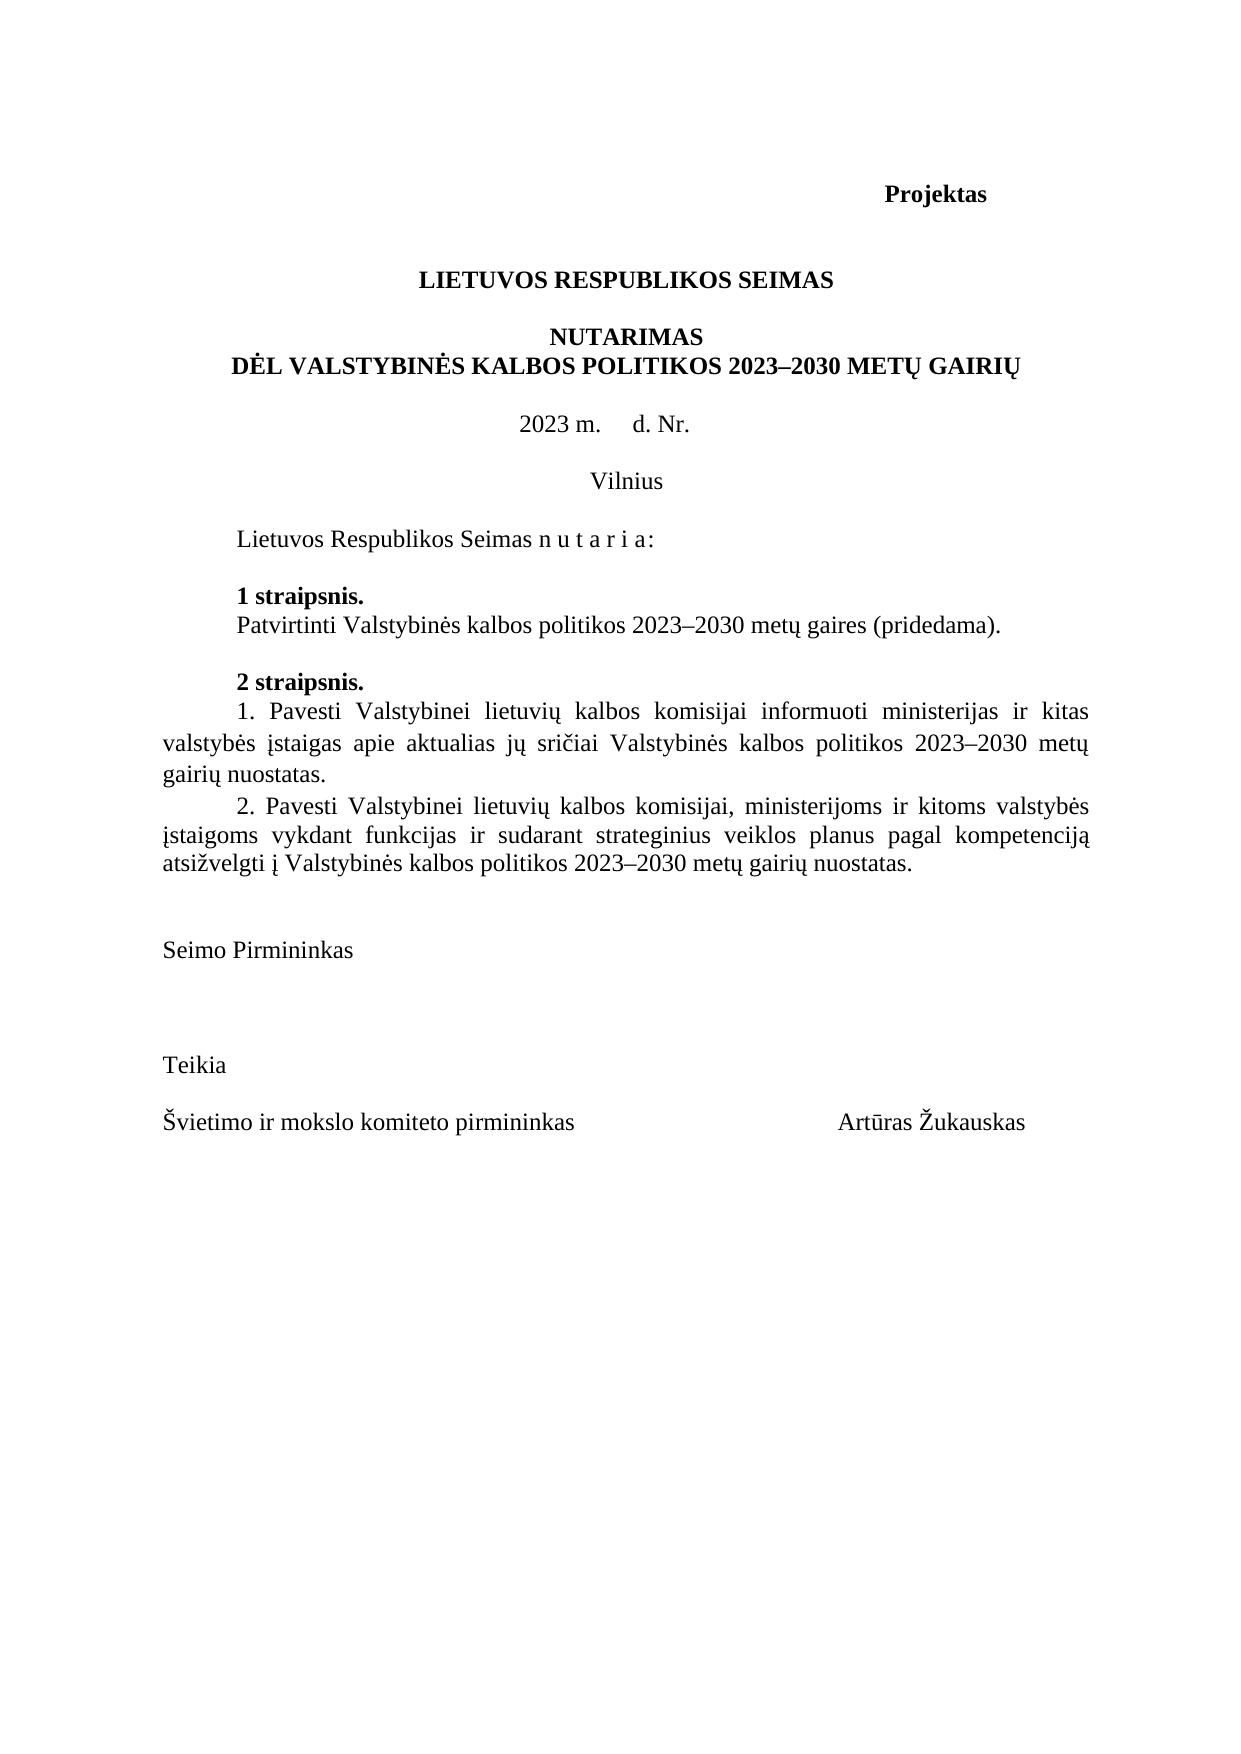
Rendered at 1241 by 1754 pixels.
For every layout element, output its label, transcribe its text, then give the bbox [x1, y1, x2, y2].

text 2023 m. d. Nr. [162, 409, 1090, 437]
text Švietimo ir mokslo komiteto pirmininkas Artūras Žukauskas [162, 1107, 1090, 1136]
text Lietuvos Respublikos Seimas nutaria: [162, 524, 1090, 552]
text 2 straipsnis. [162, 667, 1090, 696]
text 1 straipsnis. [162, 581, 1090, 610]
text 1. Pavesti Valstybinei lietuvių kalbos komisijai informuoti ministerijas ir kitas valstybės įstaigas apie aktualias jų sričiai Valstybinės kalbos politikos 2023–2030 metų gairių nuostatas. [162, 696, 1090, 788]
text Vilnius [162, 466, 1090, 495]
text Teikia [162, 1050, 1090, 1078]
text LIETUVOS RESPUBLIKOS SEIMAS [162, 265, 1090, 294]
text Seimo Pirmininkas [162, 935, 1090, 963]
text DĖL VALSTYBINĖS KALBOS POLITIKOS 2023–2030 METŲ GAIRIŲ [162, 351, 1090, 380]
text NUTARIMAS [162, 322, 1090, 351]
text 2. Pavesti Valstybinei lietuvių kalbos komisijai, ministerijoms ir kitoms valstybės įstaigoms vykdant funkcijas ir sudarant strateginius veiklos planus pagal kompetenciją atsižvelgti į Valstybinės kalbos politikos 2023–2030 metų gairių nuostatas. [162, 791, 1090, 877]
text Projektas [162, 179, 987, 207]
text Patvirtinti Valstybinės kalbos politikos 2023–2030 metų gaires (pridedama). [162, 610, 1090, 639]
